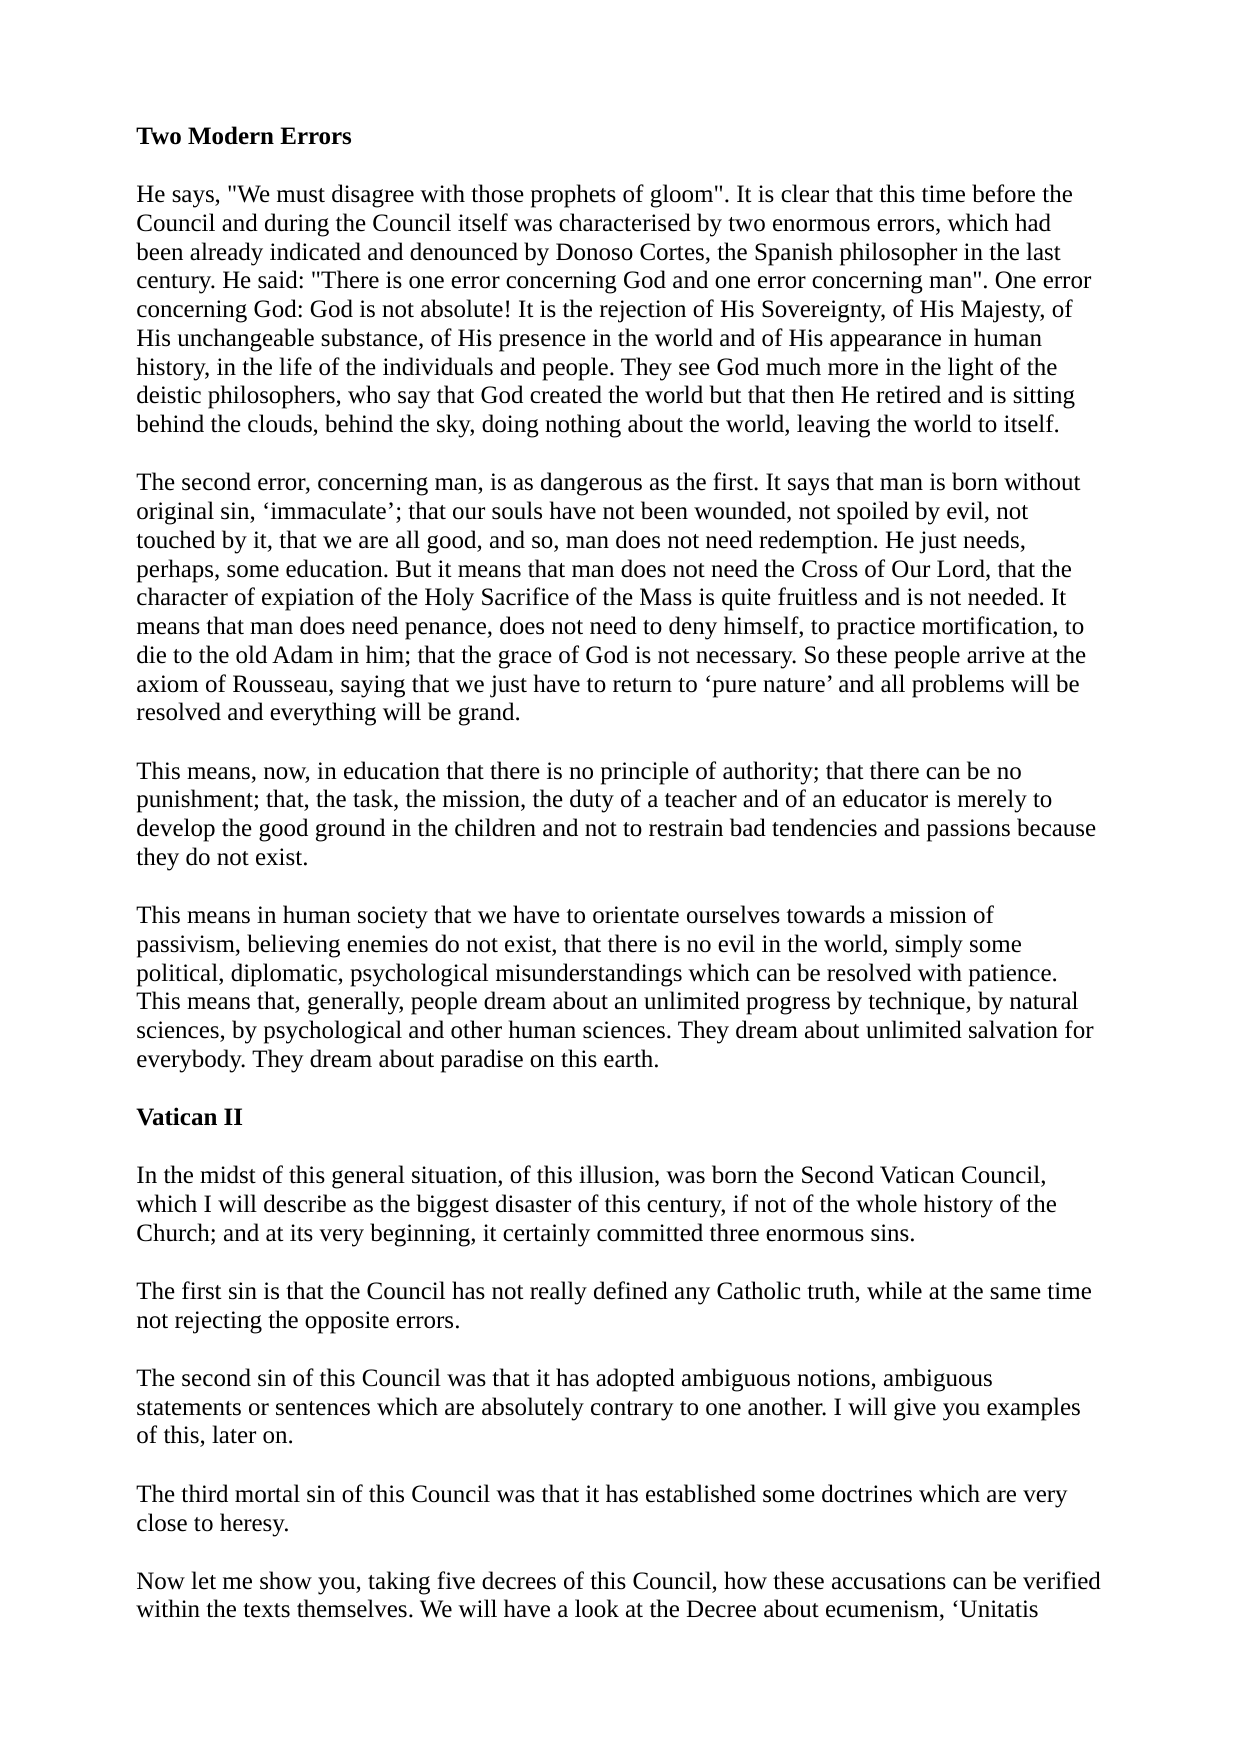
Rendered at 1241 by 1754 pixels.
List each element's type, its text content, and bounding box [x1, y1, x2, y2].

table_header Two Modern Errors He says, "We must disagree with those prophets of gloom". It is clear that this time before the Council and during the Council itself was characterised by two enormous errors, which had been already indicated and denounced by Donoso Cortes, the Spanish philosopher in the last century. He said: "There is one error concerning God and one error concerning man". One error concerning God: God is not absolute! It is the rejection of His Sovereignty, of His Majesty, of His unchangeable substance, of His presence in the world and of His appearance in human history, in the life of the individuals and people. They see God much more in the light of the deistic philosophers, who say that God created the world but that then He retired and is sitting behind the clouds, behind the sky, doing nothing about the world, leaving the world to itself. The second error, concerning man, is as dangerous as the first. It says that man is born without original sin, ‘immaculate’; that our souls have not been wounded, not spoiled by evil, not touched by it, that we are all good, and so, man does not need redemption. He just needs, perhaps, some education. But it means that man does not need the Cross of Our Lord, that the character of expiation of the Holy Sacrifice of the Mass is quite fruitless and is not needed. It means that man does need penance, does not need to deny himself, to practice mortification, to die to the old Adam in him; that the grace of God is not necessary. So these people arrive at the axiom of Rousseau, saying that we just have to return to ‘pure nature’ and all problems will be resolved and everything will be grand. This means, now, in education that there is no principle of authority; that there can be no punishment; that, the task, the mission, the duty of a teacher and of an educator is merely to develop the good ground in the children and not to restrain bad tendencies and passions because they do not exist. This means in human society that we have to orientate ourselves towards a mission of passivism, believing enemies do not exist, that there is no evil in the world, simply some political, diplomatic, psychological misunderstandings which can be resolved with patience. This means that, generally, people dream about an unlimited progress by technique, by natural sciences, by psychological and other human sciences. They dream about unlimited salvation for everybody. They dream about paradise on this earth. Vatican II In the midst of this general situation, of this illusion, was born the Second Vatican Council, which I will describe as the biggest disaster of this century, if not of the whole history of the Church; and at its very beginning, it certainly committed three enormous sins. The first sin is that the Council has not really defined any Catholic truth, while at the same time not rejecting the opposite errors. The second sin of this Council was that it has adopted ambiguous notions, ambiguous statements or sentences which are absolutely contrary to one another. I will give you examples of this, later on. The third mortal sin of this Council was that it has established some doctrines which are very close to heresy. Now let me show you, taking five decrees of this Council, how these accusations can be verified within the texts themselves. We will have a look at the Decree about ecumenism, ‘Unitatis [133, 118, 1107, 1626]
